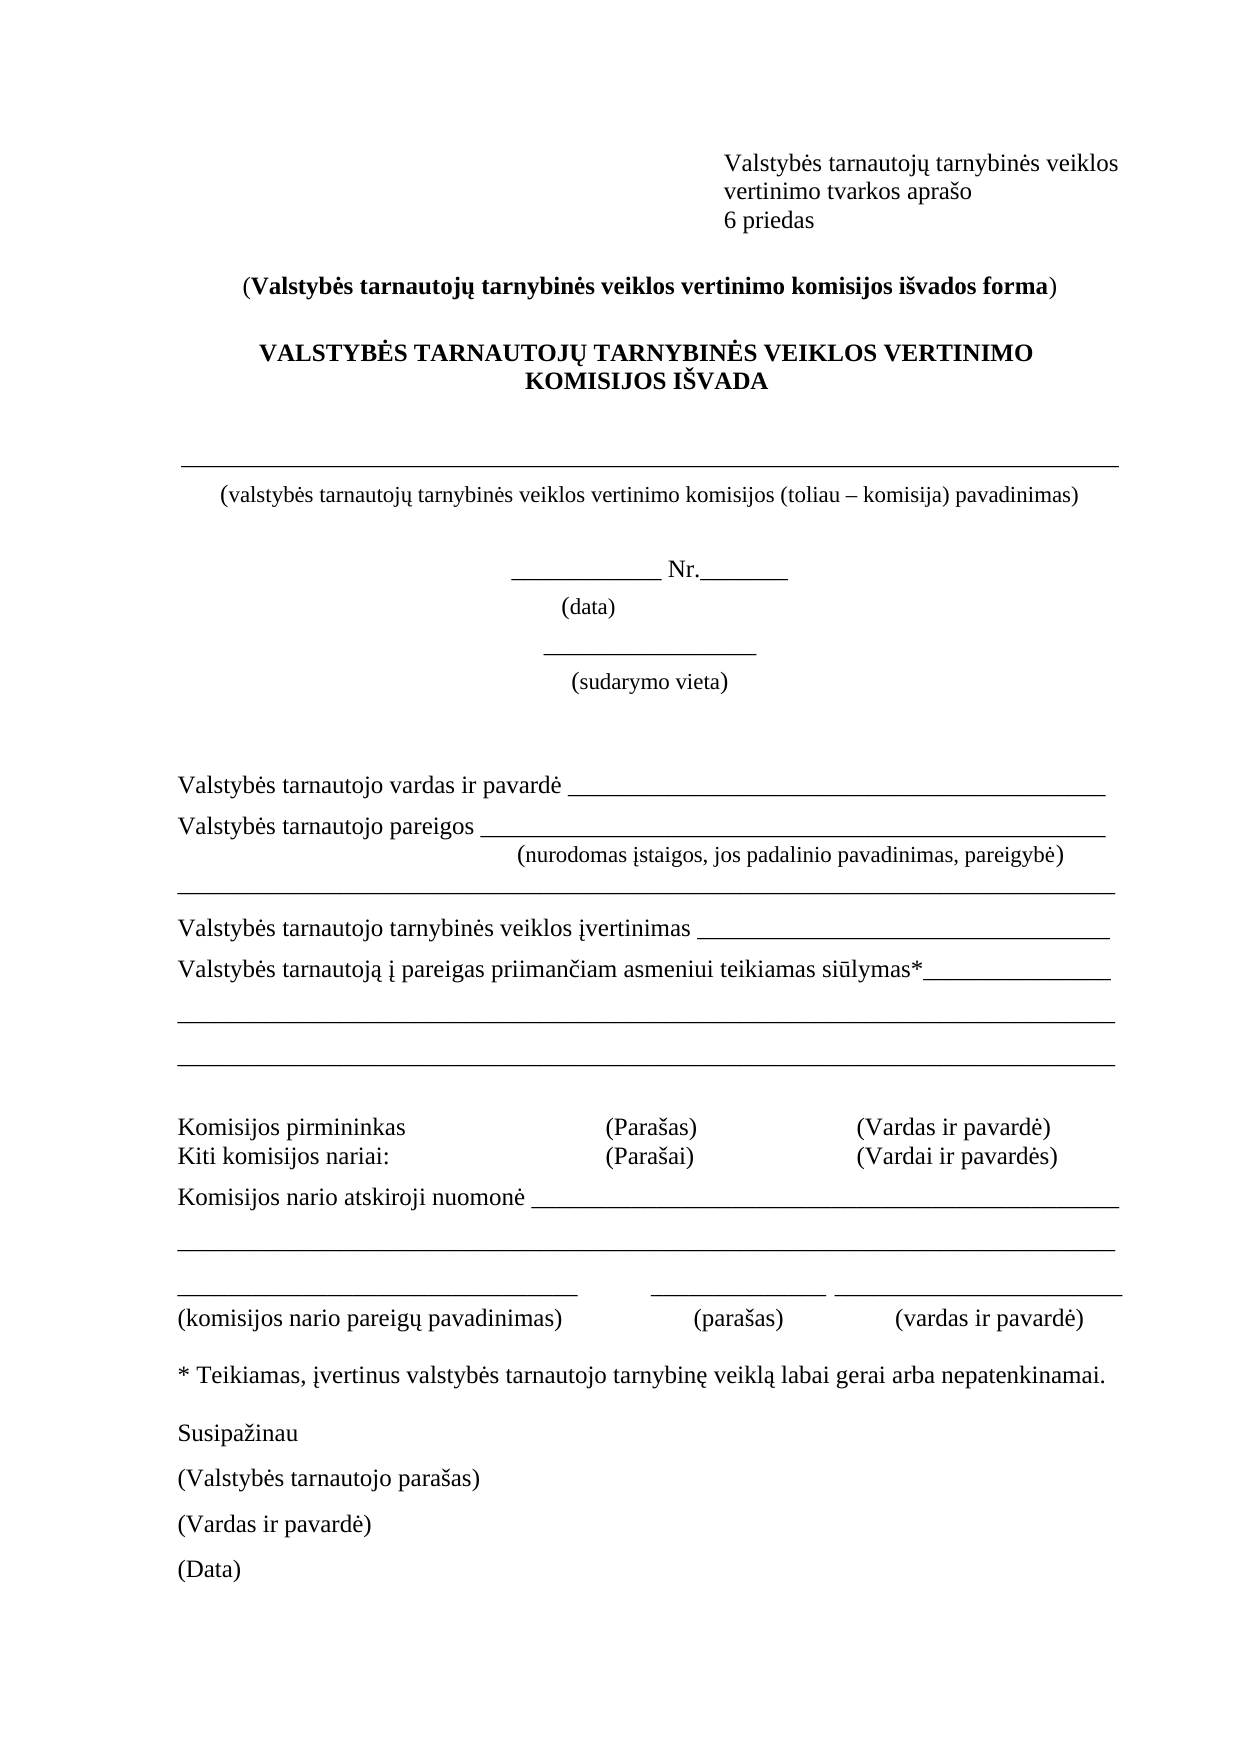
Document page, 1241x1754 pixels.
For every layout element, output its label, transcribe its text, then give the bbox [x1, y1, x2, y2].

text Valstybės tarnautoją į pareigas priimančiam asmeniui teikiamas siūlymas*_______________ ___________________________________________________________________________ [177, 954, 1122, 1026]
text ____________ Nr._______ [177, 545, 1122, 583]
text (Vardas ir pavardė) [177, 1509, 1122, 1538]
text ________________________________ ______________ _______________________ [177, 1270, 1122, 1298]
text VALSTYBĖS TARNAUTOJŲ TARNYBINĖS VEIKLOS VERTINIMO KOMISIJOS IŠVADA [177, 338, 1122, 395]
text 6 priedas [723, 205, 1122, 234]
text vertinimo tvarkos aprašo [723, 176, 1122, 205]
text * Teikiamas, įvertinus valstybės tarnautojo tarnybinę veiklą labai gerai arba nepatenkinamai. [177, 1360, 1122, 1389]
text (Data) [177, 1554, 1122, 1583]
text ___________________________________________________________________________ [177, 1040, 1122, 1069]
text ___________________________________________________________________________ [177, 1225, 1122, 1253]
text (Valstybės tarnautojo parašas) [177, 1463, 1122, 1492]
text Komisijos nario atskiroji nuomonė _______________________________________________ [177, 1182, 1122, 1210]
text Susipažinau [177, 1418, 1122, 1447]
text ___________________________________________________________________________ [177, 868, 1122, 897]
text (komisijos nario pareigų pavadinimas) (parašas) (vardas ir pavardė) [177, 1303, 1122, 1332]
text Valstybės tarnautojo tarnybinės veiklos įvertinimas _________________________________ [177, 913, 1122, 942]
text ___________________________________________________________________________ [177, 433, 1122, 470]
text (data) [447, 583, 1122, 620]
text _________________ [177, 620, 1122, 658]
text (Valstybės tarnautojų tarnybinės veiklos vertinimo komisijos išvados forma) [177, 263, 1122, 300]
text Valstybės tarnautojo vardas ir pavardė ___________________________________________ [177, 770, 1122, 799]
text Komisijos pirmininkas (Parašas) (Vardas ir pavardė) [177, 1112, 1122, 1141]
text Valstybės tarnautojų tarnybinės veiklos [723, 148, 1122, 176]
text Kiti komisijos nariai: (Parašai) (Vardai ir pavardės) [177, 1141, 1122, 1170]
text (valstybės tarnautojų tarnybinės veiklos vertinimo komisijos (toliau – komisija) pavadinimas) [177, 470, 1122, 508]
text (sudarymo vieta) [177, 658, 1122, 695]
text (nurodomas įstaigos, jos padalinio pavadinimas, pareigybė) [177, 839, 1122, 868]
text Valstybės tarnautojo pareigos __________________________________________________ [177, 811, 1122, 839]
